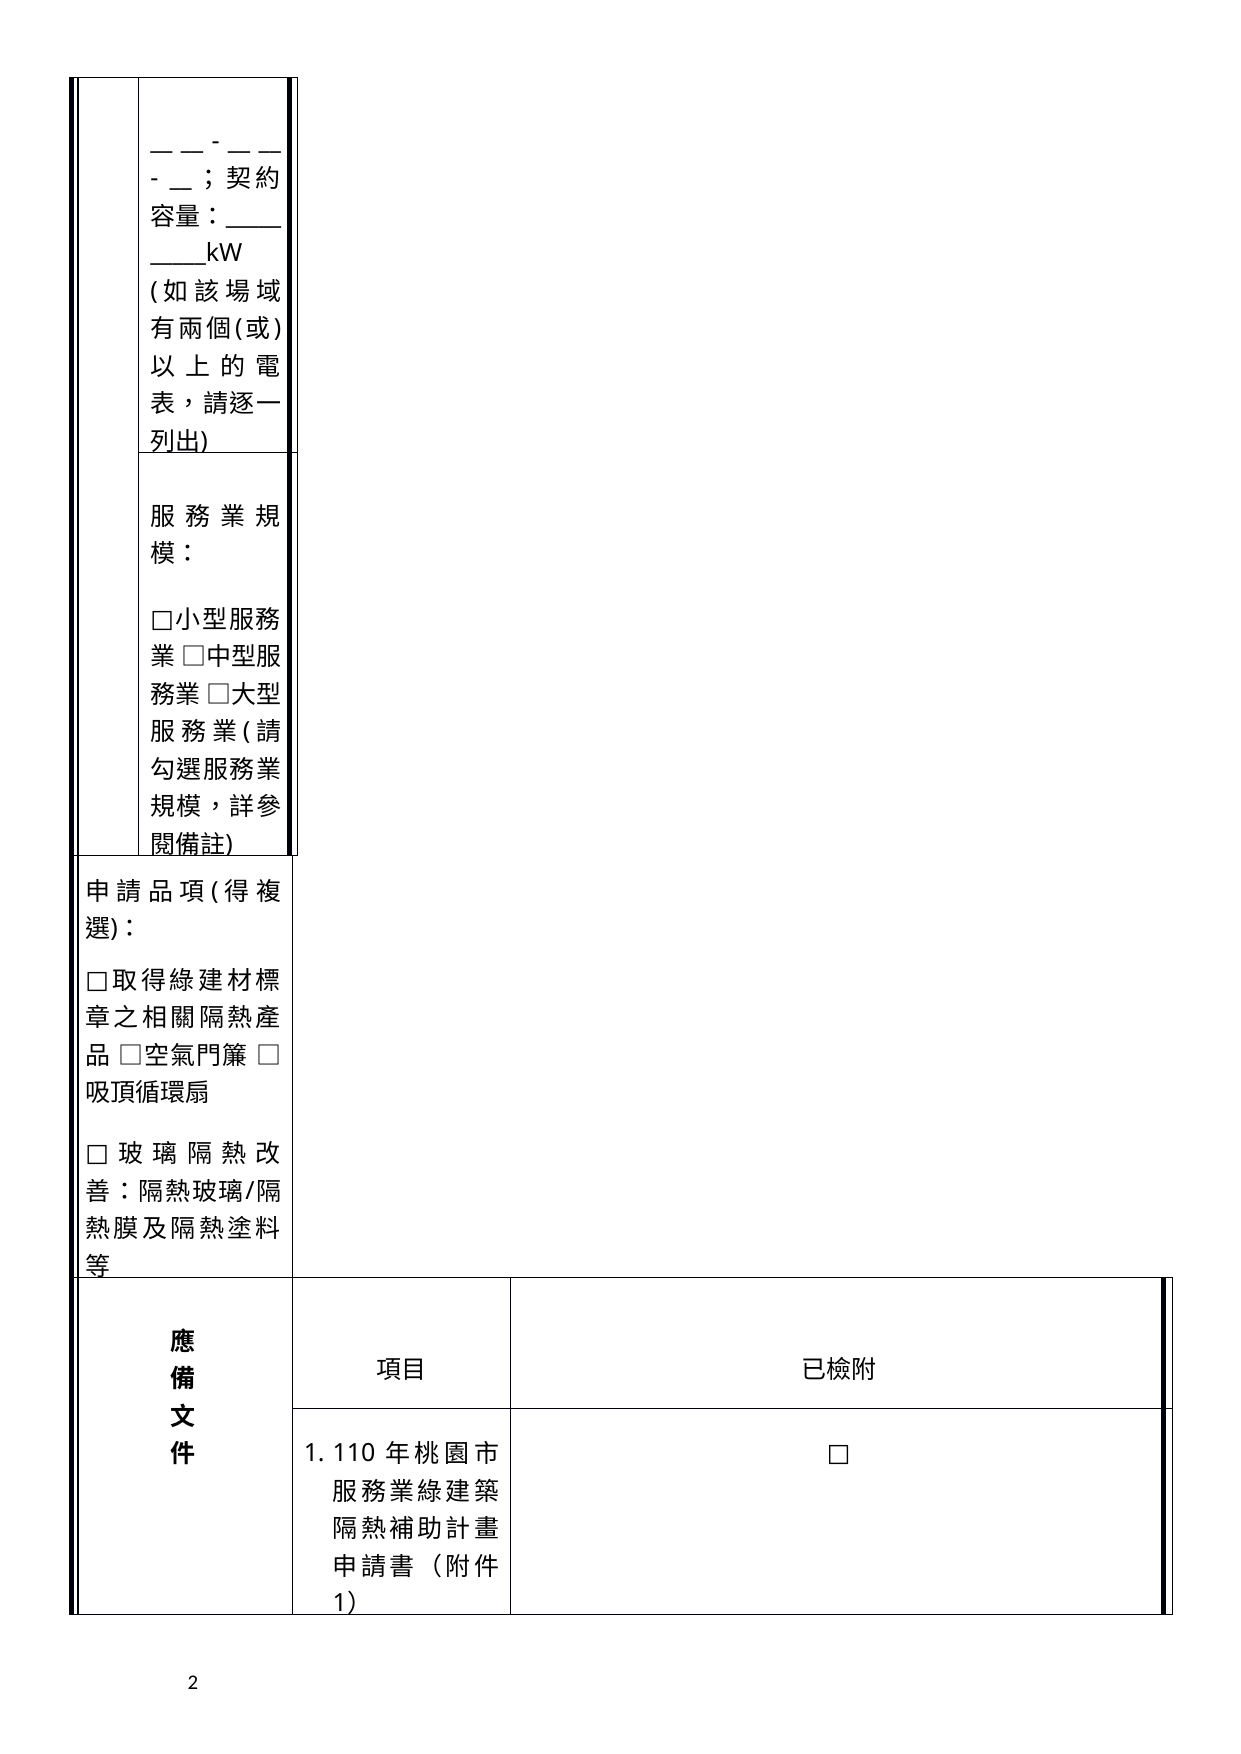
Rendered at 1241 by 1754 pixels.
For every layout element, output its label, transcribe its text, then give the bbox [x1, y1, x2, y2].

table_cell [79, 78, 138, 855]
table_cell 項目 [293, 1278, 510, 1408]
table_cell __ __ - __ __ - __；契約容量：__________kW (如該場域有兩個(或)以上的電表，請逐一列出) [139, 78, 287, 452]
table_cell 已檢附 [511, 1278, 1161, 1408]
table_cell 110年桃園市服務業綠建築隔熱補助計畫申請書（附件1） [293, 1409, 510, 1614]
table_cell □ [511, 1409, 1161, 1614]
table_cell 申請品項(得複選)： □取得綠建材標章之相關隔熱產品 □空氣門簾 □吸頂循環扇 □玻璃隔熱改善：隔熱玻璃/隔熱膜及隔熱塗料等 [79, 856, 292, 1277]
table_cell 應 備 文 件 [79, 1278, 292, 1614]
table_cell 服務業規模： □小型服務業 □中型服務業 □大型服務業(請勾選服務業規模，詳參閱備註) [139, 453, 287, 855]
